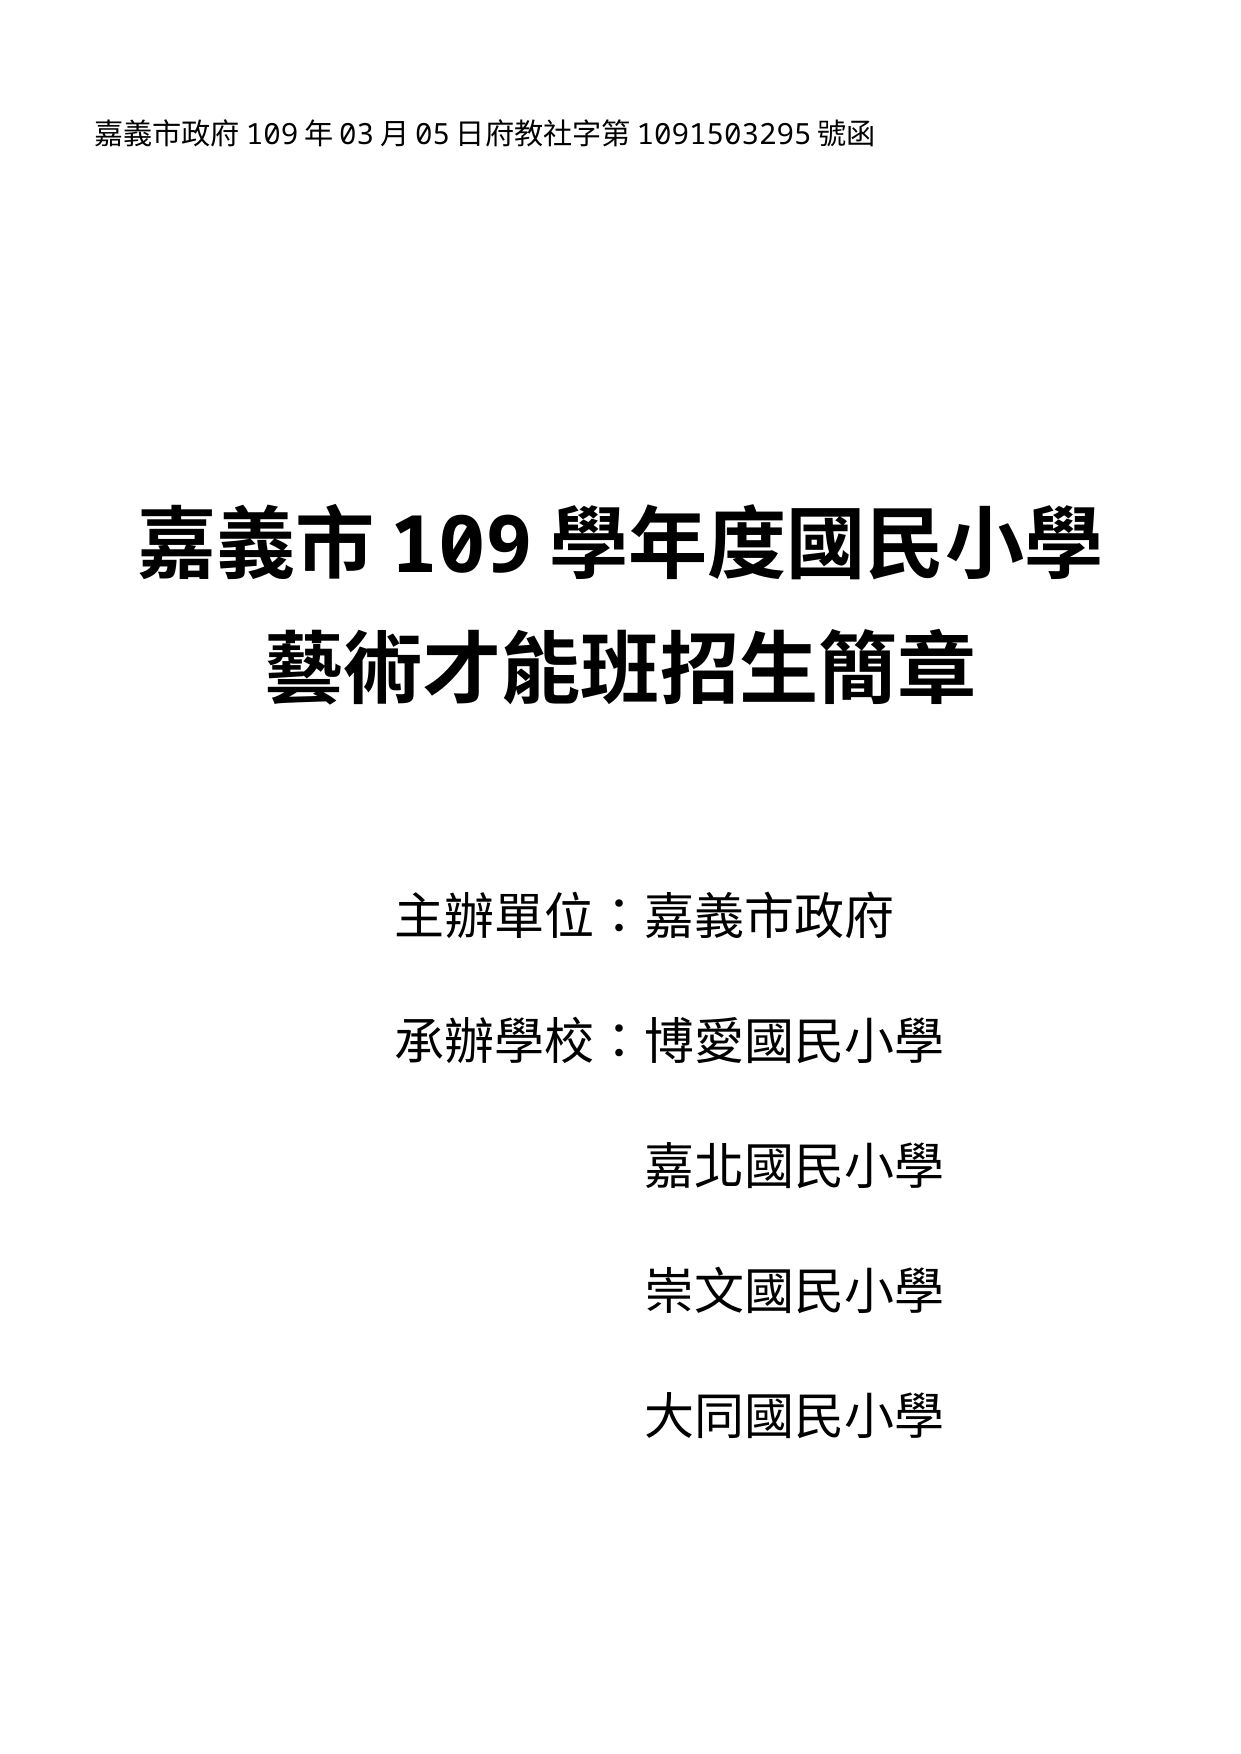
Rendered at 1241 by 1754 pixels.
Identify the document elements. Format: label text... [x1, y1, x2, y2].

text 大同國民小學 [94, 1340, 1146, 1465]
text 嘉義市109學年度國民小學 [94, 465, 1146, 590]
text 崇文國民小學 [94, 1215, 1146, 1340]
text 藝術才能班招生簡章 [94, 590, 1146, 715]
text 承辦學校：博愛國民小學 [94, 965, 1146, 1090]
text 嘉北國民小學 [94, 1090, 1146, 1215]
text 主辦單位：嘉義市政府 [94, 840, 1146, 965]
text 嘉義市政府109年03月05日府教社字第1091503295號函 [94, 90, 1146, 152]
